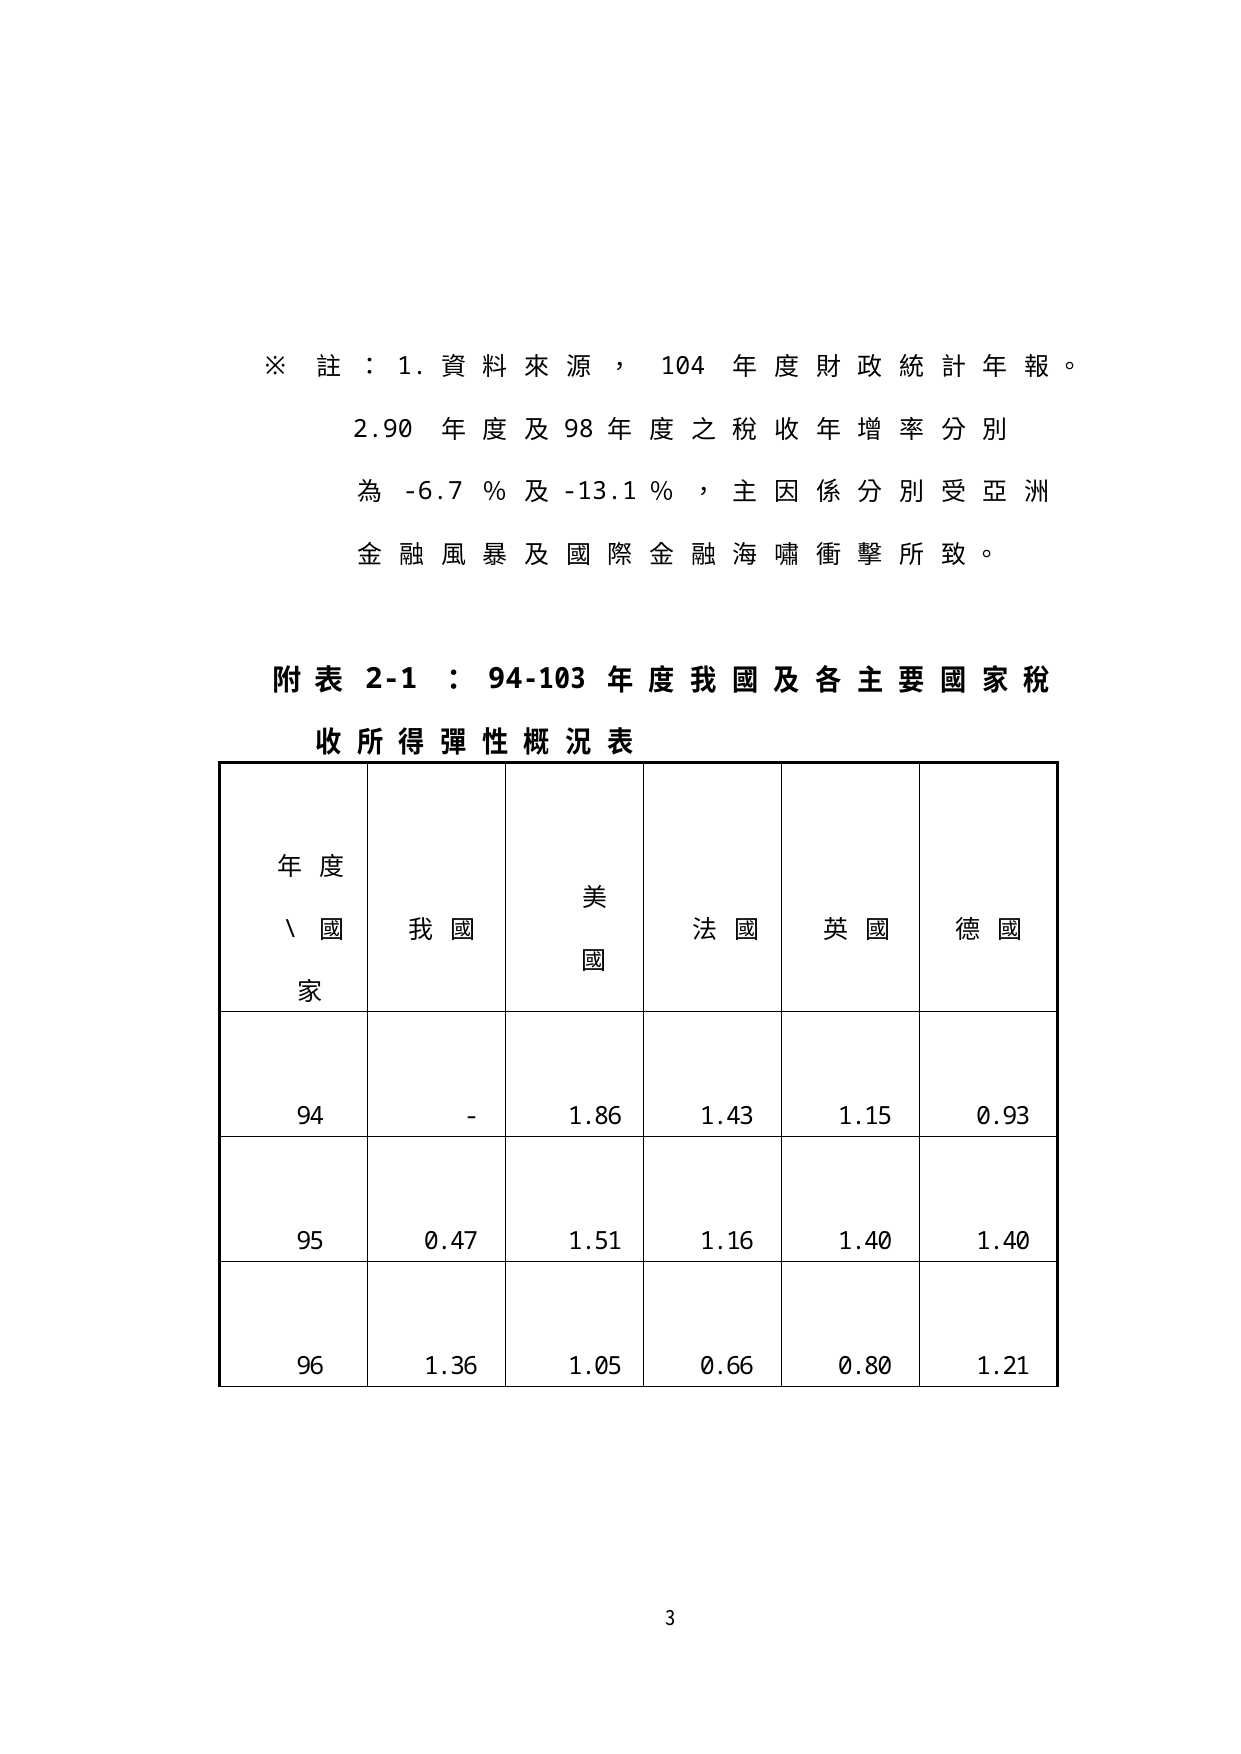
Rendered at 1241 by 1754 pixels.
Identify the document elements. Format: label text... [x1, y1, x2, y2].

table_header 年度\國家 [221, 764, 367, 1011]
table_cell 0.47 [368, 1137, 505, 1261]
table_cell 1.21 [920, 1262, 1056, 1386]
table_header 我國 [368, 764, 505, 1011]
table_cell 1.40 [782, 1137, 919, 1261]
table_cell 0.93 [920, 1012, 1056, 1136]
table_header 英國 [782, 764, 919, 1011]
table_cell 1.86 [506, 1012, 643, 1136]
table_cell 1.16 [644, 1137, 781, 1261]
table_cell 96 [221, 1262, 367, 1386]
table_cell 94 [221, 1012, 367, 1136]
table_cell 1.15 [782, 1012, 919, 1136]
table_cell 0.80 [782, 1262, 919, 1386]
table_cell 1.40 [920, 1137, 1056, 1261]
table_cell - [368, 1012, 505, 1136]
table_cell 95 [221, 1137, 367, 1261]
table_cell 1.51 [506, 1137, 643, 1261]
text 附表2-1：94-103年度我國及各主要國家稅收所得彈性概況表 [183, 636, 1058, 761]
text 2.90年度及98年度之稅收年增率分別為-6.7％及-13.1％，主因係分別受亞洲金融風暴及國際金融海嘯衝擊所致。 [183, 386, 1058, 573]
text ※註：1.資料來源，104年度財政統計年報。 [183, 323, 1058, 386]
table_cell 1.36 [368, 1262, 505, 1386]
table_cell 0.66 [644, 1262, 781, 1386]
table_header 法國 [644, 764, 781, 1011]
table_cell 1.05 [506, 1262, 643, 1386]
table_cell 1.43 [644, 1012, 781, 1136]
table_header 美國 [506, 764, 643, 1011]
table_header 德國 [920, 764, 1056, 1011]
